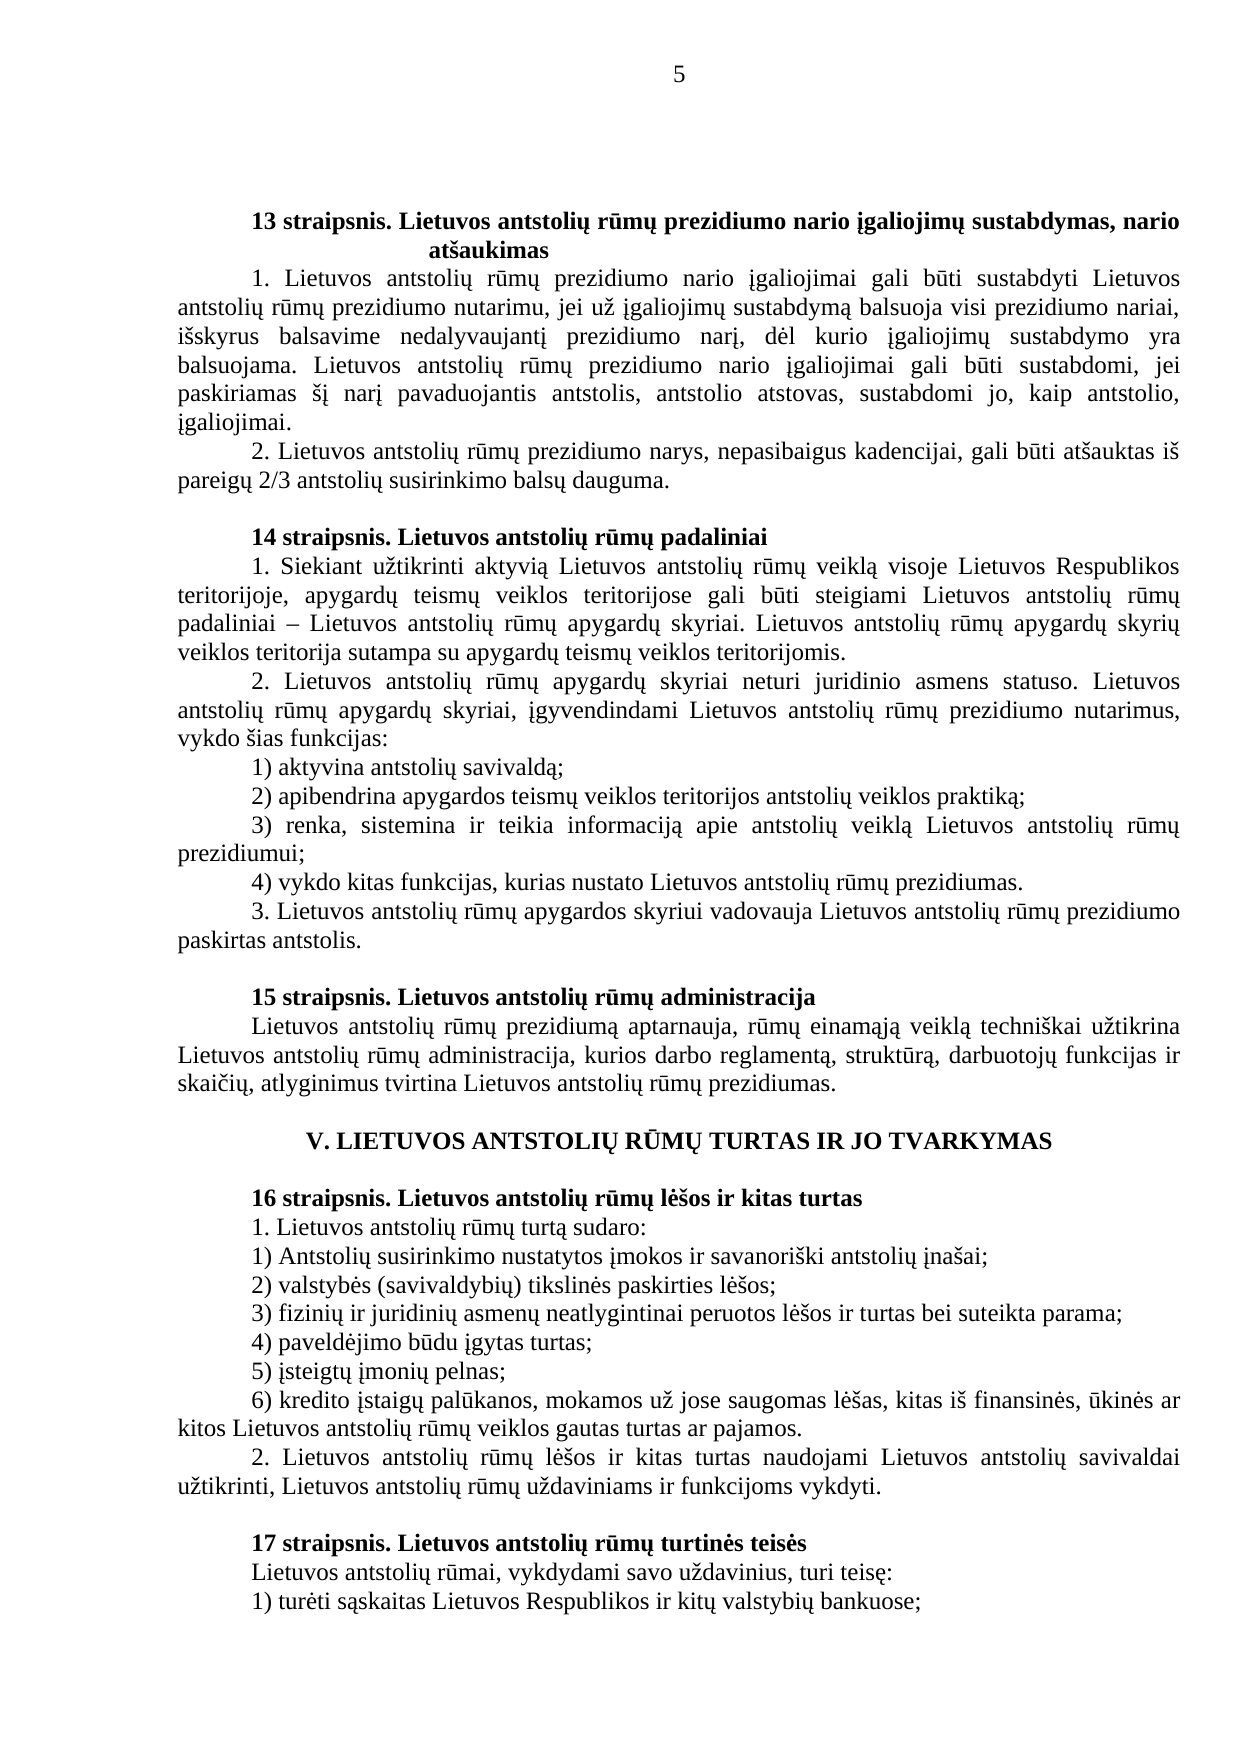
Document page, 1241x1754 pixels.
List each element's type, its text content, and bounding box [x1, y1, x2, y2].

text 1) Antstolių susirinkimo nustatytos įmokos ir savanoriški antstolių įnašai; [177, 1241, 1181, 1270]
text 2) apibendrina apygardos teismų veiklos teritorijos antstolių veiklos praktiką; [177, 781, 1181, 810]
text 4) paveldėjimo būdu įgytas turtas; [177, 1327, 1181, 1356]
text 14 straipsnis. Lietuvos antstolių rūmų padaliniai [177, 522, 1181, 551]
text 1) turėti sąskaitas Lietuvos Respublikos ir kitų valstybių bankuose; [177, 1586, 1181, 1615]
text 1) aktyvina antstolių savivaldą; [177, 752, 1181, 781]
text 3. Lietuvos antstolių rūmų apygardos skyriui vadovauja Lietuvos antstolių rūmų prezidiumo paskirtas antstolis. [177, 896, 1181, 953]
text V. LIETUVOS ANTSTOLIŲ RŪMŲ TURTAS IR JO TVARKYMAS [177, 1126, 1181, 1155]
text 13 straipsnis. Lietuvos antstolių rūmų prezidiumo nario įgaliojimų sustabdymas, nario atšaukimas [251, 206, 1181, 263]
text Lietuvos antstolių rūmų prezidiumą aptarnauja, rūmų einamąją veiklą techniškai užtikrina Lietuvos antstolių rūmų administracija, kurios darbo reglamentą, struktūrą, darbuotojų funkcijas ir skaičių, atlyginimus tvirtina Lietuvos antstolių rūmų prezidiumas. [177, 1011, 1181, 1097]
text 3) renka, sistemina ir teikia informaciją apie antstolių veiklą Lietuvos antstolių rūmų prezidiumui; [177, 810, 1181, 867]
text 16 straipsnis. Lietuvos antstolių rūmų lėšos ir kitas turtas [177, 1183, 1181, 1212]
text 2. Lietuvos antstolių rūmų apygardų skyriai neturi juridinio asmens statuso. Lietuvos antstolių rūmų apygardų skyriai, įgyvendindami Lietuvos antstolių rūmų prezidiumo nutarimus, vykdo šias funkcijas: [177, 666, 1181, 752]
text 2. Lietuvos antstolių rūmų lėšos ir kitas turtas naudojami Lietuvos antstolių savivaldai užtikrinti, Lietuvos antstolių rūmų uždaviniams ir funkcijoms vykdyti. [177, 1442, 1181, 1500]
text 1. Lietuvos antstolių rūmų turtą sudaro: [177, 1212, 1181, 1241]
text 17 straipsnis. Lietuvos antstolių rūmų turtinės teisės [177, 1528, 1181, 1557]
text 5) įsteigtų įmonių pelnas; [177, 1356, 1181, 1385]
text 1. Lietuvos antstolių rūmų prezidiumo nario įgaliojimai gali būti sustabdyti Lietuvos antstolių rūmų prezidiumo nutarimu, jei už įgaliojimų sustabdymą balsuoja visi prezidiumo nariai, išskyrus balsavime nedalyvaujantį prezidiumo narį, dėl kurio įgaliojimų sustabdymo yra balsuojama. Lietuvos antstolių rūmų prezidiumo nario įgaliojimai gali būti sustabdomi, jei paskiriamas šį narį pavaduojantis antstolis, antstolio atstovas, sustabdomi jo, kaip antstolio, įgaliojimai. [177, 263, 1181, 436]
text 2. Lietuvos antstolių rūmų prezidiumo narys, nepasibaigus kadencijai, gali būti atšauktas iš pareigų 2/3 antstolių susirinkimo balsų dauguma. [177, 436, 1181, 493]
text 1. Siekiant užtikrinti aktyvią Lietuvos antstolių rūmų veiklą visoje Lietuvos Respublikos teritorijoje, apygardų teismų veiklos teritorijose gali būti steigiami Lietuvos antstolių rūmų padaliniai – Lietuvos antstolių rūmų apygardų skyriai. Lietuvos antstolių rūmų apygardų skyrių veiklos teritorija sutampa su apygardų teismų veiklos teritorijomis. [177, 551, 1181, 666]
text Lietuvos antstolių rūmai, vykdydami savo uždavinius, turi teisę: [177, 1557, 1181, 1586]
text 4) vykdo kitas funkcijas, kurias nustato Lietuvos antstolių rūmų prezidiumas. [177, 867, 1181, 896]
text 2) valstybės (savivaldybių) tikslinės paskirties lėšos; [177, 1270, 1181, 1298]
text 6) kredito įstaigų palūkanos, mokamos už jose saugomas lėšas, kitas iš finansinės, ūkinės ar kitos Lietuvos antstolių rūmų veiklos gautas turtas ar pajamos. [177, 1385, 1181, 1442]
text 3) fizinių ir juridinių asmenų neatlygintinai peruotos lėšos ir turtas bei suteikta parama; [177, 1298, 1181, 1327]
text 15 straipsnis. Lietuvos antstolių rūmų administracija [177, 982, 1181, 1011]
